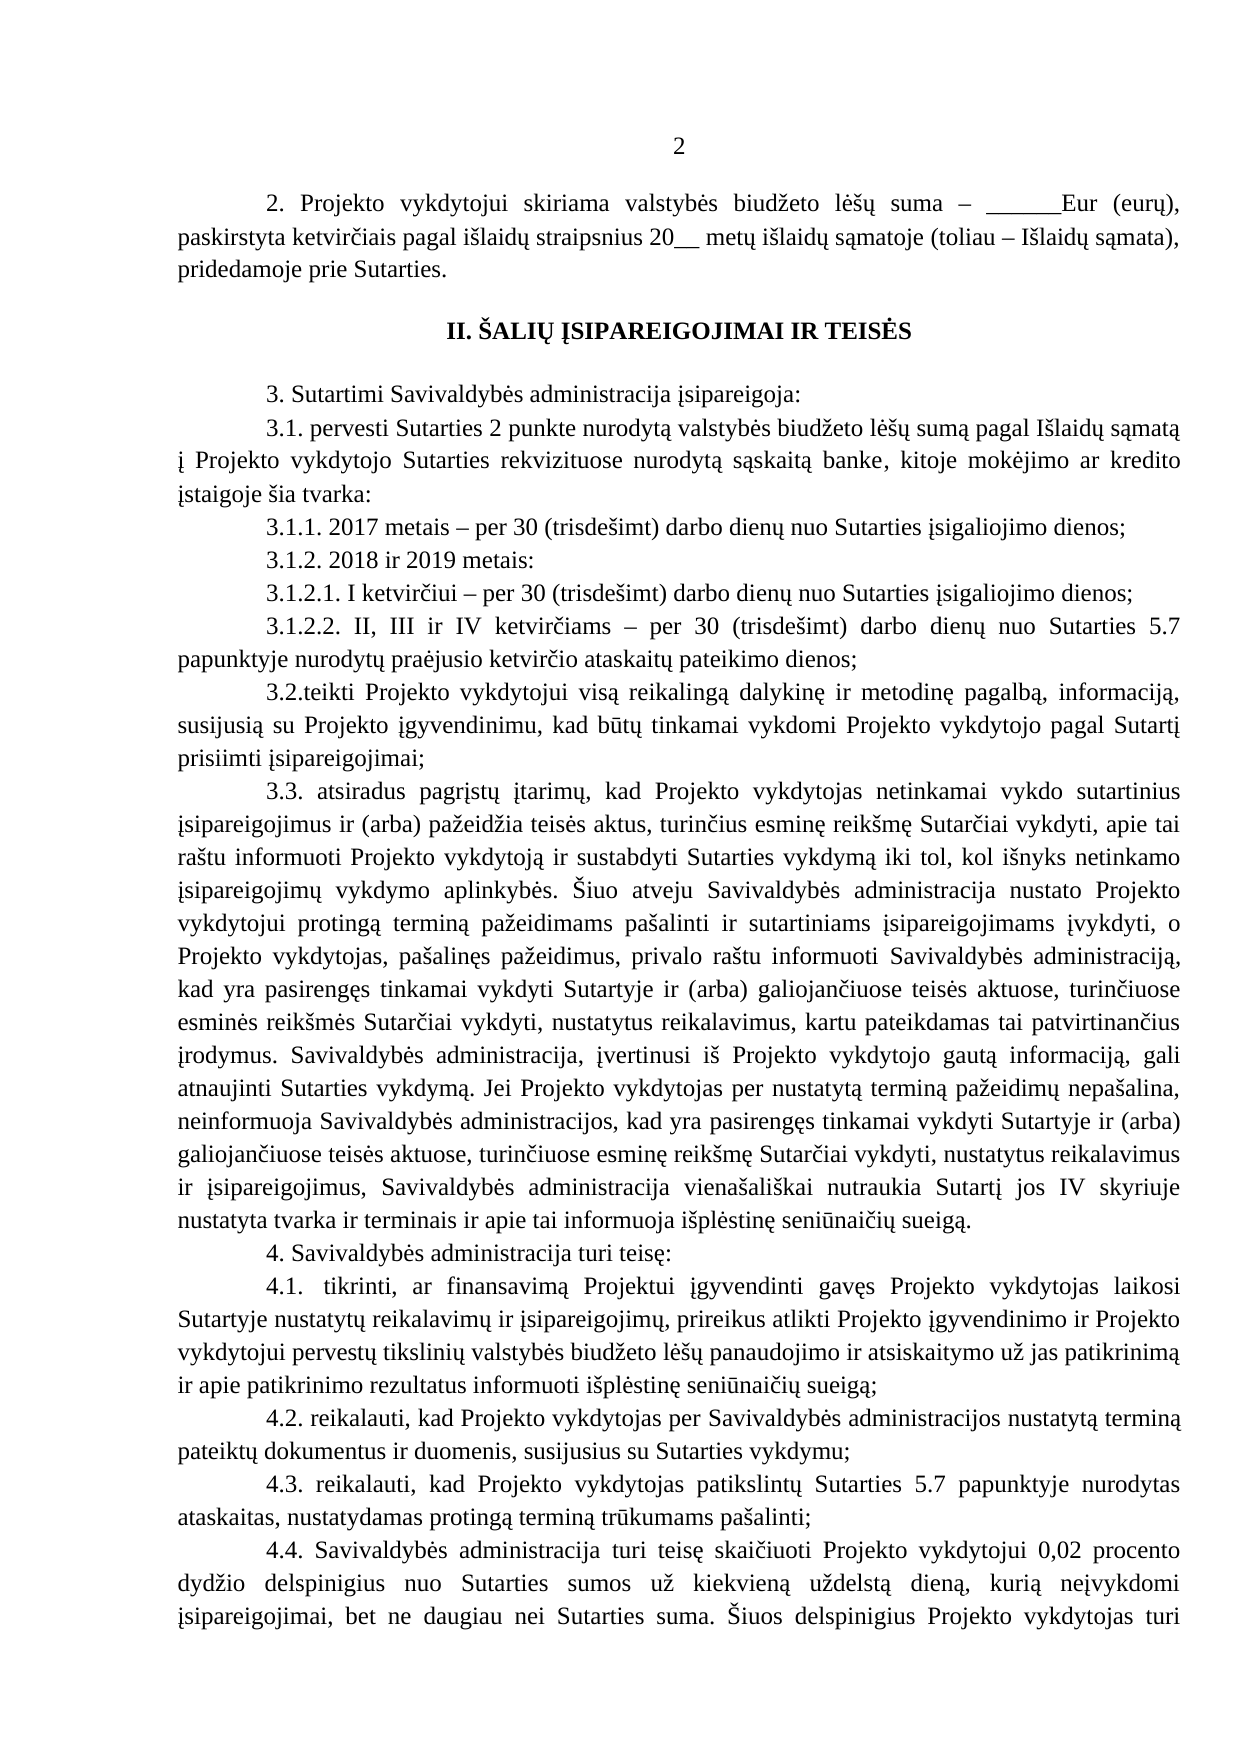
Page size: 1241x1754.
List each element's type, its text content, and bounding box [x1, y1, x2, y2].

text 3.1. pervesti Sutarties 2 punkte nurodytą valstybės biudžeto lėšų sumą pagal Išlaidų sąmatą į Projekto vykdytojo Sutarties rekvizituose nurodytą sąskaitą banke, kitoje mokėjimo ar kredito įstaigoje šia tvarka: [177, 413, 1181, 507]
text 4.4. Savivaldybės administracija turi teisę skaičiuoti Projekto vykdytojui 0,02 procento dydžio delspinigius nuo Sutarties sumos už kiekvieną uždelstą dieną, kurią neįvykdomi įsipareigojimai, bet ne daugiau nei Sutarties suma. Šiuos delspinigius Projekto vykdytojas turi [177, 1535, 1181, 1630]
text 2. Projekto vykdytojui skiriama valstybės biudžeto lėšų suma – ______Eur (eurų), paskirstyta ketvirčiais pagal išlaidų straipsnius 20__ metų išlaidų sąmatoje (toliau – Išlaidų sąmata), pridedamoje prie Sutarties. [177, 188, 1181, 283]
text 3. Sutartimi Savivaldybės administracija įsipareigoja: [177, 379, 1181, 408]
text 4.1. tikrinti, ar finansavimą Projektui įgyvendinti gavęs Projekto vykdytojas laikosi Sutartyje nustatytų reikalavimų ir įsipareigojimų, prireikus atlikti Projekto įgyvendinimo ir Projekto vykdytojui pervestų tikslinių valstybės biudžeto lėšų panaudojimo ir atsiskaitymo už jas patikrinimą ir apie patikrinimo rezultatus informuoti išplėstinę seniūnaičių sueigą; [177, 1271, 1181, 1399]
text 4.3. reikalauti, kad Projekto vykdytojas patikslintų Sutarties 5.7 papunktyje nurodytas ataskaitas, nustatydamas protingą terminą trūkumams pašalinti; [177, 1469, 1181, 1531]
text 3.1.2.1. I ketvirčiui – per 30 (trisdešimt) darbo dienų nuo Sutarties įsigaliojimo dienos; [177, 578, 1181, 606]
text 3.1.2. 2018 ir 2019 metais: [177, 545, 1181, 573]
text 3.2.teikti Projekto vykdytojui visą reikalingą dalykinę ir metodinę pagalbą, informaciją, susijusią su Projekto įgyvendinimu, kad būtų tinkamai vykdomi Projekto vykdytojo pagal Sutartį prisiimti įsipareigojimai; [177, 677, 1181, 772]
text 3.1.1. 2017 metais – per 30 (trisdešimt) darbo dienų nuo Sutarties įsigaliojimo dienos; [177, 512, 1181, 540]
text 3.1.2.2. II, III ir IV ketvirčiams – per 30 (trisdešimt) darbo dienų nuo Sutarties 5.7 papunktyje nurodytų praėjusio ketvirčio ataskaitų pateikimo dienos; [177, 611, 1181, 672]
text 3.3. atsiradus pagrįstų įtarimų, kad Projekto vykdytojas netinkamai vykdo sutartinius įsipareigojimus ir (arba) pažeidžia teisės aktus, turinčius esminę reikšmę Sutarčiai vykdyti, apie tai raštu informuoti Projekto vykdytoją ir sustabdyti Sutarties vykdymą iki tol, kol išnyks netinkamo įsipareigojimų vykdymo aplinkybės. Šiuo atveju Savivaldybės administracija nustato Projekto vykdytojui protingą terminą pažeidimams pašalinti ir sutartiniams įsipareigojimams įvykdyti, o Projekto vykdytojas, pašalinęs pažeidimus, privalo raštu informuoti Savivaldybės administraciją, kad yra pasirengęs tinkamai vykdyti Sutartyje ir (arba) galiojančiuose teisės aktuose, turinčiuose esminės reikšmės Sutarčiai vykdyti, nustatytus reikalavimus, kartu pateikdamas tai patvirtinančius įrodymus. Savivaldybės administracija, įvertinusi iš Projekto vykdytojo gautą informaciją, gali atnaujinti Sutarties vykdymą. Jei Projekto vykdytojas per nustatytą terminą pažeidimų nepašalina, neinformuoja Savivaldybės administracijos, kad yra pasirengęs tinkamai vykdyti Sutartyje ir (arba) galiojančiuose teisės aktuose, turinčiuose esminę reikšmę Sutarčiai vykdyti, nustatytus reikalavimus ir įsipareigojimus, Savivaldybės administracija vienašališkai nutraukia Sutartį jos IV skyriuje nustatyta tvarka ir terminais ir apie tai informuoja išplėstinę seniūnaičių sueigą. [177, 776, 1181, 1234]
text 4. Savivaldybės administracija turi teisę: [177, 1238, 1181, 1267]
text 4.2. reikalauti, kad Projekto vykdytojas per Savivaldybės administracijos nustatytą terminą pateiktų dokumentus ir duomenis, susijusius su Sutarties vykdymu; [177, 1403, 1181, 1465]
text II. ŠALIŲ ĮSIPAREIGOJIMAI IR TEISĖS [177, 316, 1181, 345]
